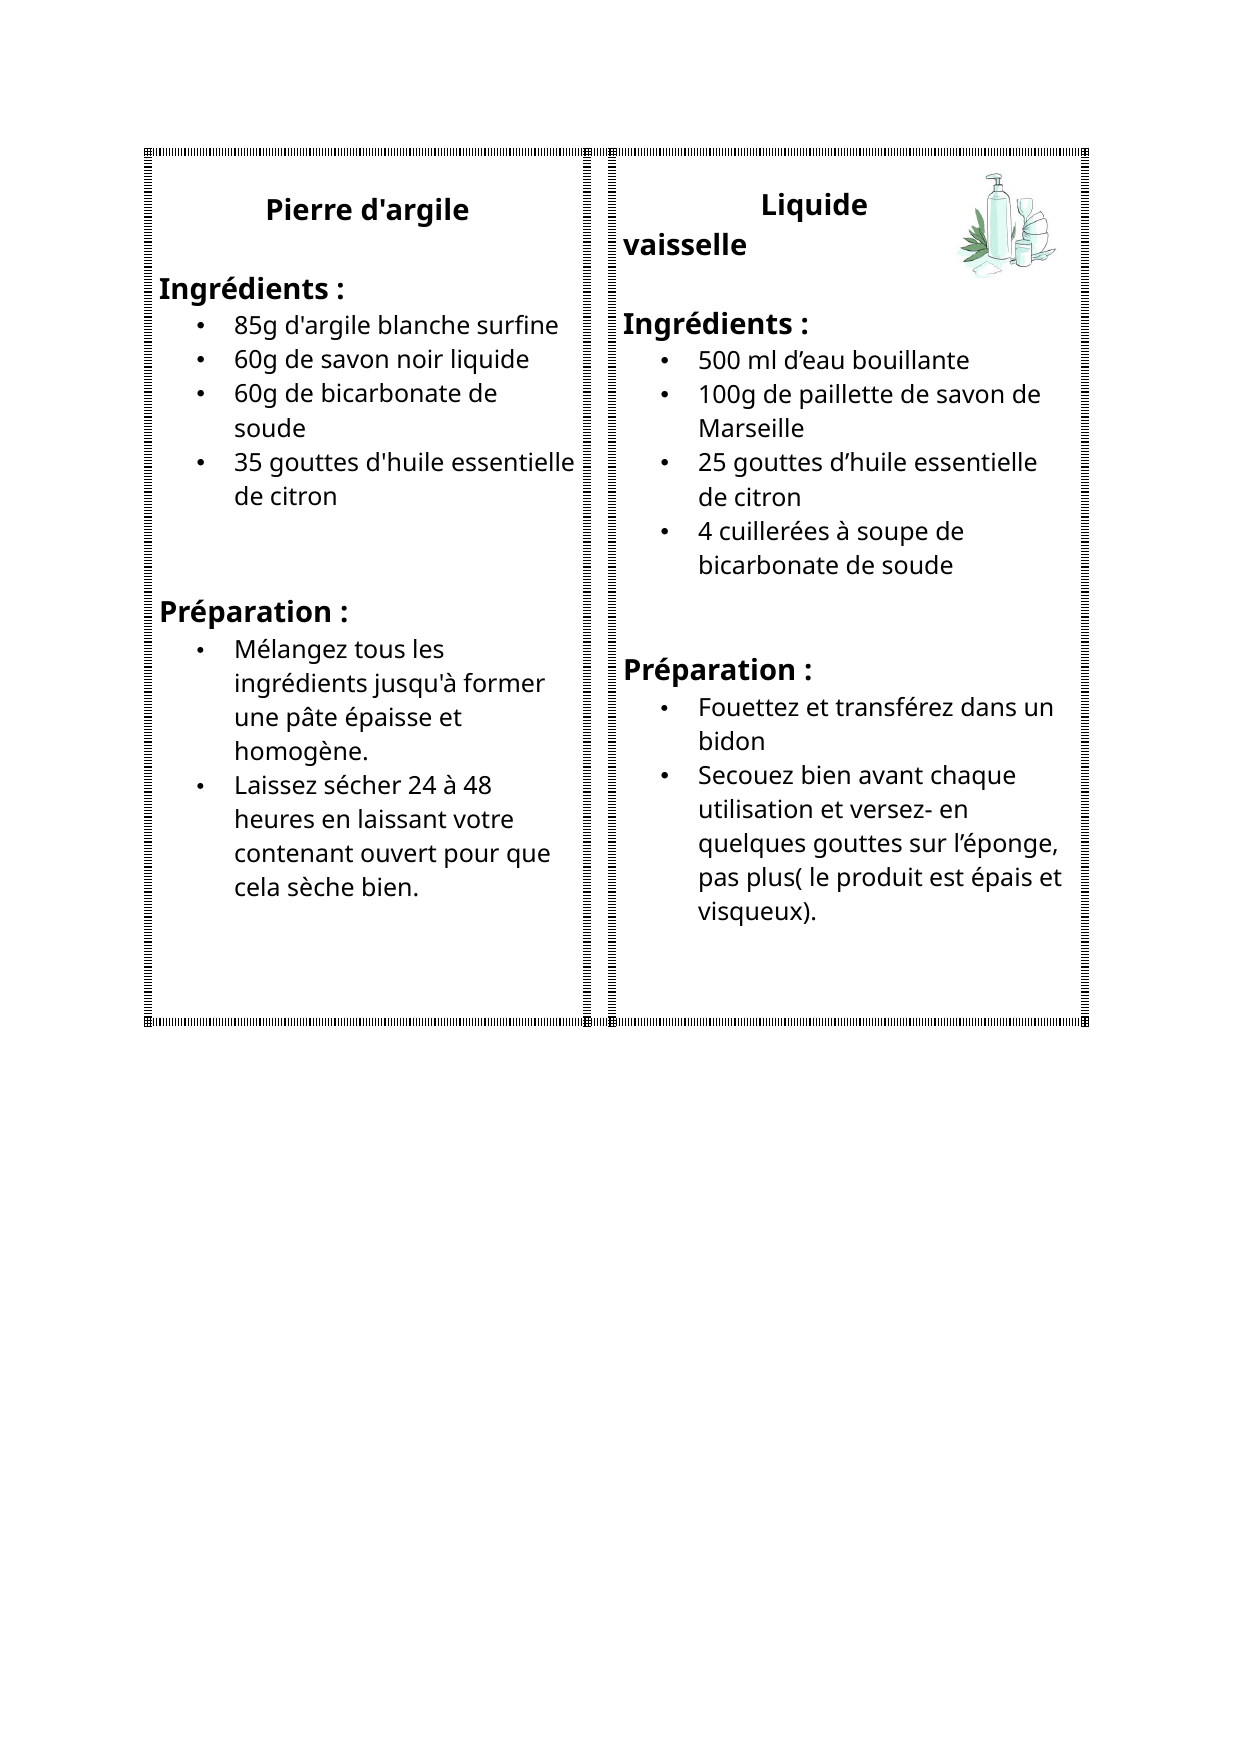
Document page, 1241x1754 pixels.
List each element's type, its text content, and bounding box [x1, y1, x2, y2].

table_cell [587, 148, 612, 1018]
table_cell O Liquide vaisselle Ingrédients : 500 ml d’eau bouillante 100g de paillette de savon de Marseille 25 gouttes d’huile essentielle de citron 4 cuillerées à soupe de bicarbonate de soude Préparation : Fouettez et transférez dans un bidon Secouez bien avant chaque utilisation et versez- en quelques gouttes sur l’éponge, pas plus( le produit est épais et visqueux). [612, 148, 1085, 1018]
picture [953, 163, 1060, 280]
table_cell O Pierre d'argile Ingrédients : 85g d'argile blanche surfine 60g de savon noir liquide 60g de bicarbonate de soude 35 gouttes d'huile essentielle de citron Préparation : Mélangez tous les ingrédients jusqu'à former une pâte épaisse et homogène. Laissez sécher 24 à 48 heures en laissant votre contenant ouvert pour que cela sèche bien. [148, 148, 587, 1018]
